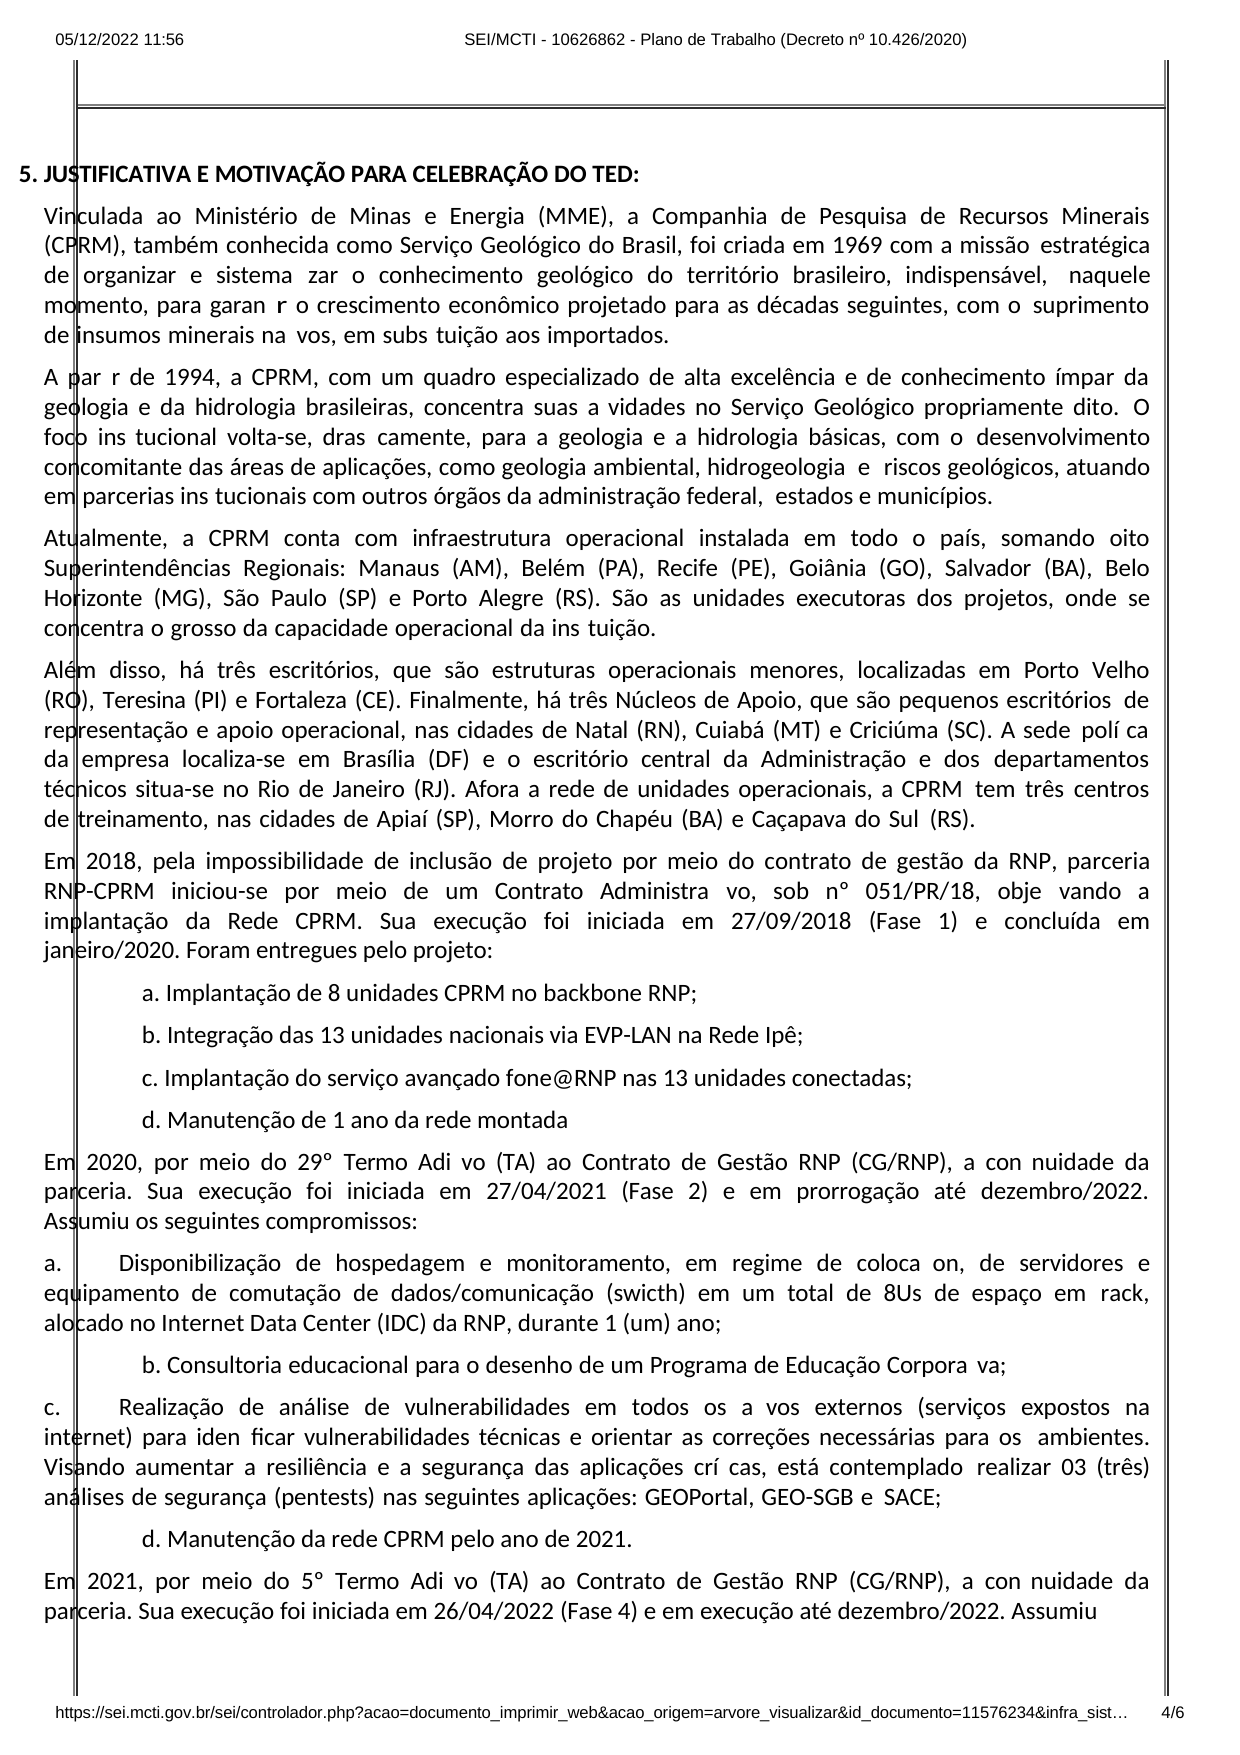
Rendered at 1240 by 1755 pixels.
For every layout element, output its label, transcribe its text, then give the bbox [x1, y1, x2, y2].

list Consultoria educacional para o desenho de um Programa de Educação Corpora va; [142, 1350, 1164, 1380]
text Atualmente, a CPRM conta com infraestrutura operacional instalada em todo o país, somando oito Superintendências Regionais: Manaus (AM), Belém (PA), Recife (PE), Goiânia (GO), Salvador (BA), Belo Horizonte (MG), São Paulo (SP) e Porto Alegre (RS). São as unidades executoras dos projetos, onde se concentra o grosso da capacidade operacional da ins tuição. [78, 523, 1150, 642]
text Em 2021, por meio do 5º Termo Adi vo (TA) ao Contrato de Gestão RNP (CG/RNP), a con nuidade da parceria. Sua execução foi iniciada em 26/04/2022 (Fase 4) e em execução até dezembro/2022. Assumiu [78, 1566, 1150, 1625]
list Disponibilização de hospedagem e monitoramento, em regime de coloca on, de servidores e equipamento de comutação de dados/comunicação (swicth) em um total de 8Us de espaço em rack, alocado no Internet Data Center (IDC) da RNP, durante 1 (um) ano; [78, 1248, 1150, 1337]
text Em 2018, pela impossibilidade de inclusão de projeto por meio do contrato de gestão da RNP, parceria RNP-CPRM iniciou-se por meio de um Contrato Administra vo, sob nº 051/PR/18, obje vando a implantação da Rede CPRM. Sua execução foi iniciada em 27/09/2018 (Fase 1) e concluída em janeiro/2020. Foram entregues pelo projeto: [78, 846, 1150, 965]
text Além disso, há três escritórios, que são estruturas operacionais menores, localizadas em Porto Velho (RO), Teresina (PI) e Fortaleza (CE). Finalmente, há três Núcleos de Apoio, que são pequenos escritórios de representação e apoio operacional, nas cidades de Natal (RN), Cuiabá (MT) e Criciúma (SC). A sede polí ca da empresa localiza-se em Brasília (DF) e o escritório central da Administração e dos departamentos técnicos situa-se no Rio de Janeiro (RJ). Afora a rede de unidades operacionais, a CPRM tem três centros de treinamento, nas cidades de Apiaí (SP), Morro do Chapéu (BA) e Caçapava do Sul (RS). [78, 655, 1150, 833]
list JUSTIFICATIVA E MOTIVAÇÃO PARA CELEBRAÇÃO DO TED: [19, 158, 73, 189]
list [1169, 1523, 1196, 1554]
list Integração das 13 unidades nacionais via EVP-LAN na Rede Ipê; [142, 1019, 1164, 1050]
list Implantação do serviço avançado fone@RNP nas 13 unidades conectadas; [142, 1062, 1164, 1092]
text Vinculada ao Ministério de Minas e Energia (MME), a Companhia de Pesquisa de Recursos Minerais (CPRM), também conhecida como Serviço Geológico do Brasil, foi criada em 1969 com a missão estratégica de organizar e sistema zar o conhecimento geológico do território brasileiro, indispensável, naquele momento, para garan r o crescimento econômico projetado para as décadas seguintes, com o suprimento de insumos minerais na vos, em subs tuição aos importados. [78, 200, 1150, 349]
list Implantação de 8 unidades CPRM no backbone RNP; [142, 977, 1164, 1008]
text A par r de 1994, a CPRM, com um quadro especializado de alta excelência e de conhecimento ímpar da geologia e da hidrologia brasileiras, concentra suas a vidades no Serviço Geológico propriamente dito. O foco ins tucional volta-se, dras camente, para a geologia e a hidrologia básicas, com o desenvolvimento concomitante das áreas de aplicações, como geologia ambiental, hidrogeologia e riscos geológicos, atuando em parcerias ins tucionais com outros órgãos da administração federal, estados e municípios. [78, 362, 1150, 511]
list Manutenção da rede CPRM pelo ano de 2021. [142, 1523, 1164, 1554]
list Manutenção de 1 ano da rede montada [142, 1104, 1164, 1134]
list JUSTIFICATIVA E MOTIVAÇÃO PARA CELEBRAÇÃO DO TED: [78, 158, 1164, 189]
list Realização de análise de vulnerabilidades em todos os a vos externos (serviços expostos na internet) para iden ﬁcar vulnerabilidades técnicas e orientar as correções necessárias para os ambientes. Visando aumentar a resiliência e a segurança das aplicações crí cas, está contemplado realizar 03 (três) análises de segurança (pentests) nas seguintes aplicações: GEOPortal, GEO-SGB e SACE; [78, 1392, 1150, 1511]
text Em 2020, por meio do 29º Termo Adi vo (TA) ao Contrato de Gestão RNP (CG/RNP), a con nuidade da parceria. Sua execução foi iniciada em 27/04/2021 (Fase 2) e em prorrogação até dezembro/2022. Assumiu os seguintes compromissos: [78, 1146, 1150, 1236]
list [1169, 1104, 1196, 1134]
